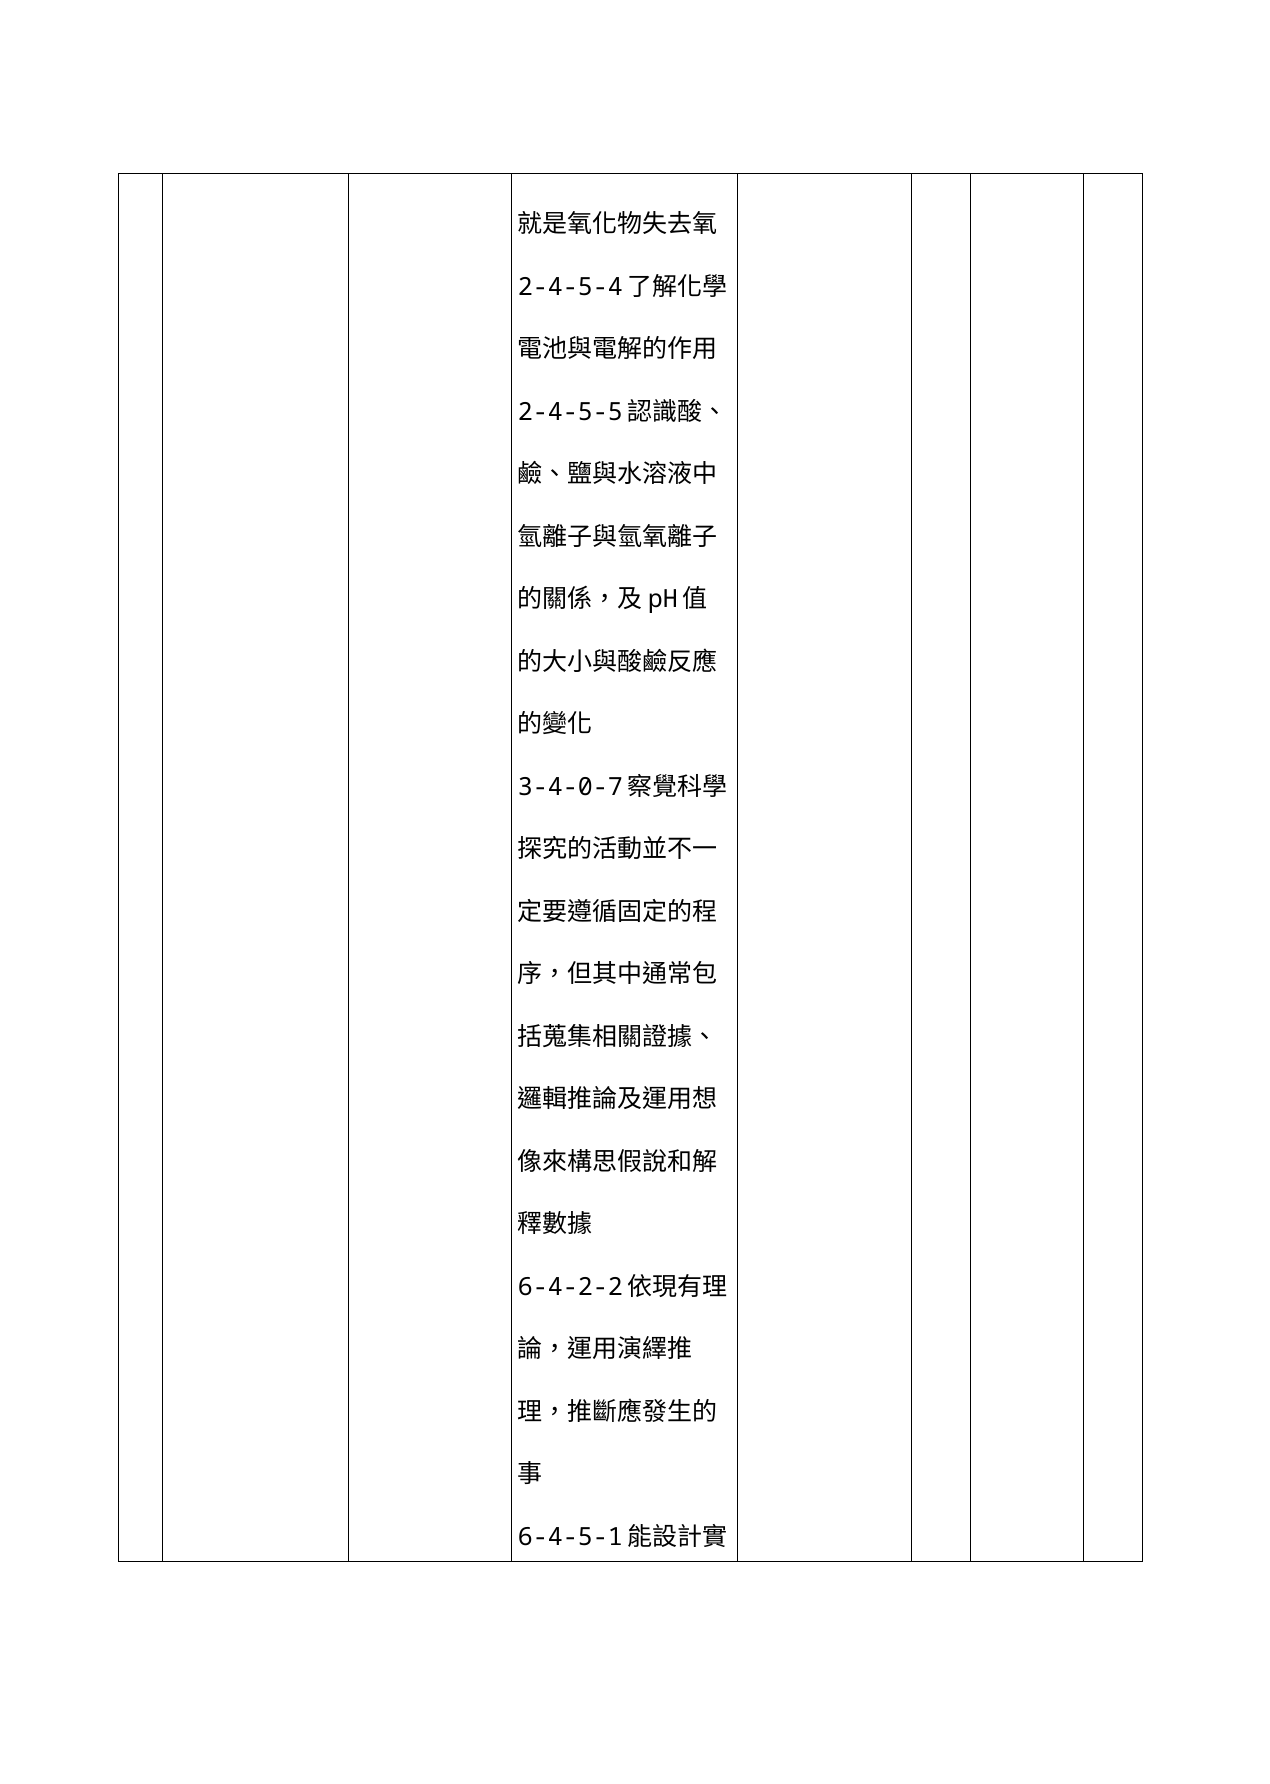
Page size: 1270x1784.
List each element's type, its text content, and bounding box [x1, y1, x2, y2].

table_cell [971, 174, 1083, 1561]
table_cell [119, 174, 162, 1561]
table_cell [1084, 174, 1142, 1561]
table_cell [163, 174, 348, 1561]
table_cell 就是氧化物失去氧 2-4-5-4了解化學電池與電解的作用 2-4-5-5認識酸、鹼、鹽與水溶液中氫離子與氫氧離子的關係，及pH值的大小與酸鹼反應的變化 3-4-0-7察覺科學探究的活動並不一定要遵循固定的程序，但其中通常包括蒐集相關證據、邏輯推論及運用想像來構思假說和解釋數據 6-4-2-2依現有理論，運用演繹推理，推斷應發生的事 6-4-5-1能設計實 [512, 174, 737, 1561]
table_cell [738, 174, 911, 1561]
table_cell [349, 174, 511, 1561]
table_cell [912, 174, 970, 1561]
